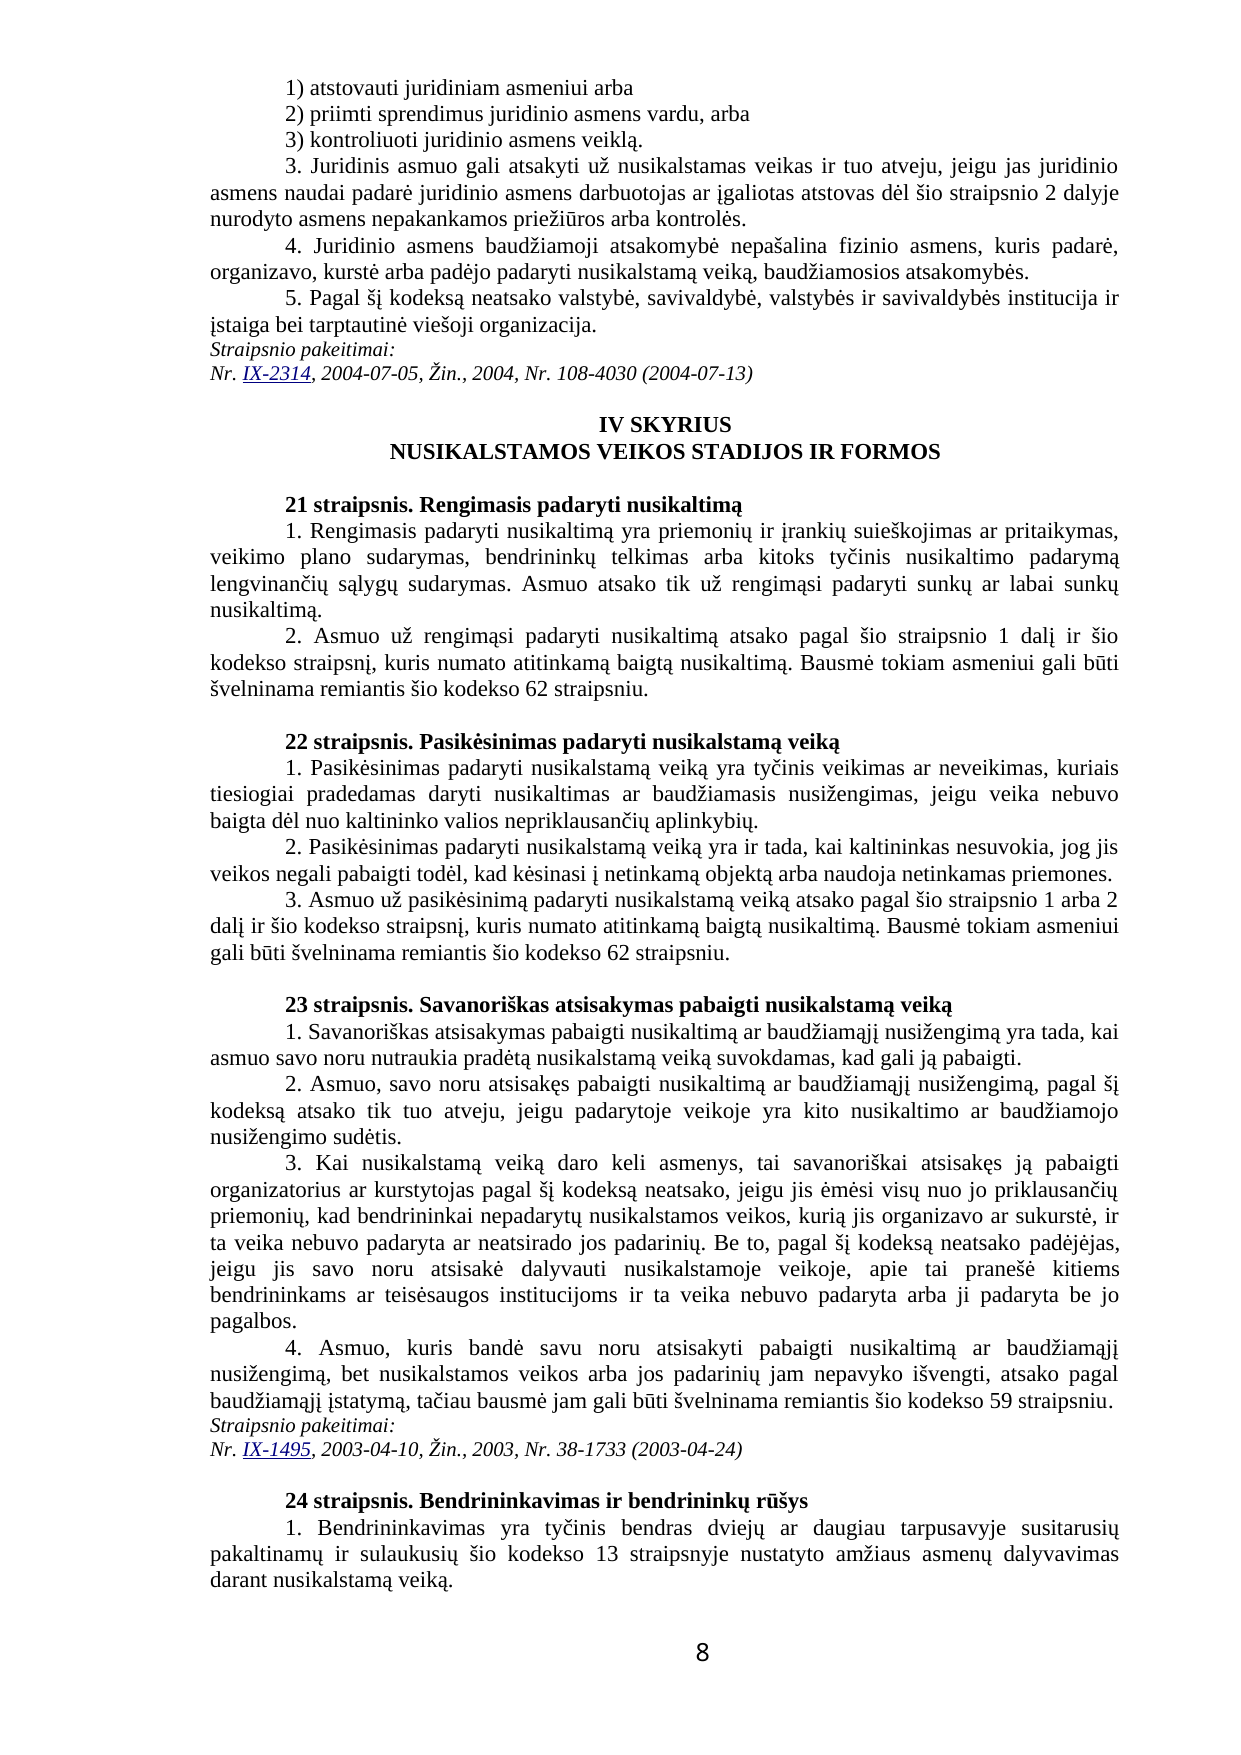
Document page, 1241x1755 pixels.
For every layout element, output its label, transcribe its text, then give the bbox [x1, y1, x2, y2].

text 2. Asmuo už rengimąsi padaryti nusikaltimą atsako pagal šio straipsnio 1 dalį ir šio kodekso straipsnį, kuris numato atitinkamą baigtą nusikaltimą. Bausmė tokiam asmeniui gali būti švelninama remiantis šio kodekso 62 straipsniu. [210, 622, 1120, 701]
text 3. Kai nusikalstamą veiką daro keli asmenys, tai savanoriškai atsisakęs ją pabaigti organizatorius ar kurstytojas pagal šį kodeksą neatsako, jeigu jis ėmėsi visų nuo jo priklausančių priemonių, kad bendrininkai nepadarytų nusikalstamos veikos, kurią jis organizavo ar sukurstė, ir ta veika nebuvo padaryta ar neatsirado jos padarinių. Be to, pagal šį kodeksą neatsako padėjėjas, jeigu jis savo noru atsisakė dalyvauti nusikalstamoje veikoje, apie tai pranešė kitiems bendrininkams ar teisėsaugos institucijoms ir ta veika nebuvo padaryta arba ji padaryta be jo pagalbos. [210, 1149, 1120, 1334]
text NUSIKALSTAMOS VEIKOS STADIJOS IR FORMOS [210, 438, 1120, 464]
text 3. Asmuo už pasikėsinimą padaryti nusikalstamą veiką atsako pagal šio straipsnio 1 arba 2 dalį ir šio kodekso straipsnį, kuris numato atitinkamą baigtą nusikaltimą. Bausmė tokiam asmeniui gali būti švelninama remiantis šio kodekso 62 straipsniu. [210, 886, 1120, 965]
text 2. Pasikėsinimas padaryti nusikalstamą veiką yra ir tada, kai kaltininkas nesuvokia, jog jis veikos negali pabaigti todėl, kad kėsinasi į netinkamą objektą arba naudoja netinkamas priemones. [210, 833, 1120, 886]
text 2) priimti sprendimus juridinio asmens vardu, arba [210, 100, 1120, 126]
text 21 straipsnis. Rengimasis padaryti nusikaltimą [210, 491, 1120, 517]
text 23 straipsnis. Savanoriškas atsisakymas pabaigti nusikalstamą veiką [210, 991, 1120, 1018]
text Straipsnio pakeitimai: [210, 337, 1120, 361]
text 22 straipsnis. Pasikėsinimas padaryti nusikalstamą veiką [210, 728, 1120, 754]
text 3) kontroliuoti juridinio asmens veiklą. [210, 126, 1120, 153]
text 1. Pasikėsinimas padaryti nusikalstamą veiką yra tyčinis veikimas ar neveikimas, kuriais tiesiogiai pradedamas daryti nusikaltimas ar baudžiamasis nusižengimas, jeigu veika nebuvo baigta dėl nuo kaltininko valios nepriklausančių aplinkybių. [210, 754, 1120, 833]
text 1. Rengimasis padaryti nusikaltimą yra priemonių ir įrankių suieškojimas ar pritaikymas, veikimo plano sudarymas, bendrininkų telkimas arba kitoks tyčinis nusikaltimo padarymą lengvinančių sąlygų sudarymas. Asmuo atsako tik už rengimąsi padaryti sunkų ar labai sunkų nusikaltimą. [210, 517, 1120, 622]
text 1) atstovauti juridiniam asmeniui arba [210, 73, 1120, 100]
text Straipsnio pakeitimai: [210, 1413, 1120, 1437]
text 4. Asmuo, kuris bandė savu noru atsisakyti pabaigti nusikaltimą ar baudžiamąjį nusižengimą, bet nusikalstamos veikos arba jos padarinių jam nepavyko išvengti, atsako pagal baudžiamąjį įstatymą, tačiau bausmė jam gali būti švelninama remiantis šio kodekso 59 straipsniu. [210, 1334, 1120, 1413]
text Nr. IX-2314, 2004-07-05, Žin., 2004, Nr. 108-4030 (2004-07-13) [210, 361, 1120, 385]
text 2. Asmuo, savo noru atsisakęs pabaigti nusikaltimą ar baudžiamąjį nusižengimą, pagal šį kodeksą atsako tik tuo atveju, jeigu padarytoje veikoje yra kito nusikaltimo ar baudžiamojo nusižengimo sudėtis. [210, 1070, 1120, 1149]
text 5. Pagal šį kodeksą neatsako valstybė, savivaldybė, valstybės ir savivaldybės institucija ir įstaiga bei tarptautinė viešoji organizacija. [210, 284, 1120, 337]
text Nr. IX-1495, 2003-04-10, Žin., 2003, Nr. 38-1733 (2003-04-24) [210, 1437, 1120, 1461]
subtitle IV SKYRIUS [210, 412, 1120, 438]
text 24 straipsnis. Bendrininkavimas ir bendrininkų rūšys [210, 1487, 1120, 1514]
text 4. Juridinio asmens baudžiamoji atsakomybė nepašalina fizinio asmens, kuris padarė, organizavo, kurstė arba padėjo padaryti nusikalstamą veiką, baudžiamosios atsakomybės. [210, 232, 1120, 284]
text 1. Bendrininkavimas yra tyčinis bendras dviejų ar daugiau tarpusavyje susitarusių pakaltinamų ir sulaukusių šio kodekso 13 straipsnyje nustatyto amžiaus asmenų dalyvavimas darant nusikalstamą veiką. [210, 1514, 1120, 1593]
text 3. Juridinis asmuo gali atsakyti už nusikalstamas veikas ir tuo atveju, jeigu jas juridinio asmens naudai padarė juridinio asmens darbuotojas ar įgaliotas atstovas dėl šio straipsnio 2 dalyje nurodyto asmens nepakankamos priežiūros arba kontrolės. [210, 153, 1120, 232]
text 1. Savanoriškas atsisakymas pabaigti nusikaltimą ar baudžiamąjį nusižengimą yra tada, kai asmuo savo noru nutraukia pradėtą nusikalstamą veiką suvokdamas, kad gali ją pabaigti. [210, 1018, 1120, 1070]
